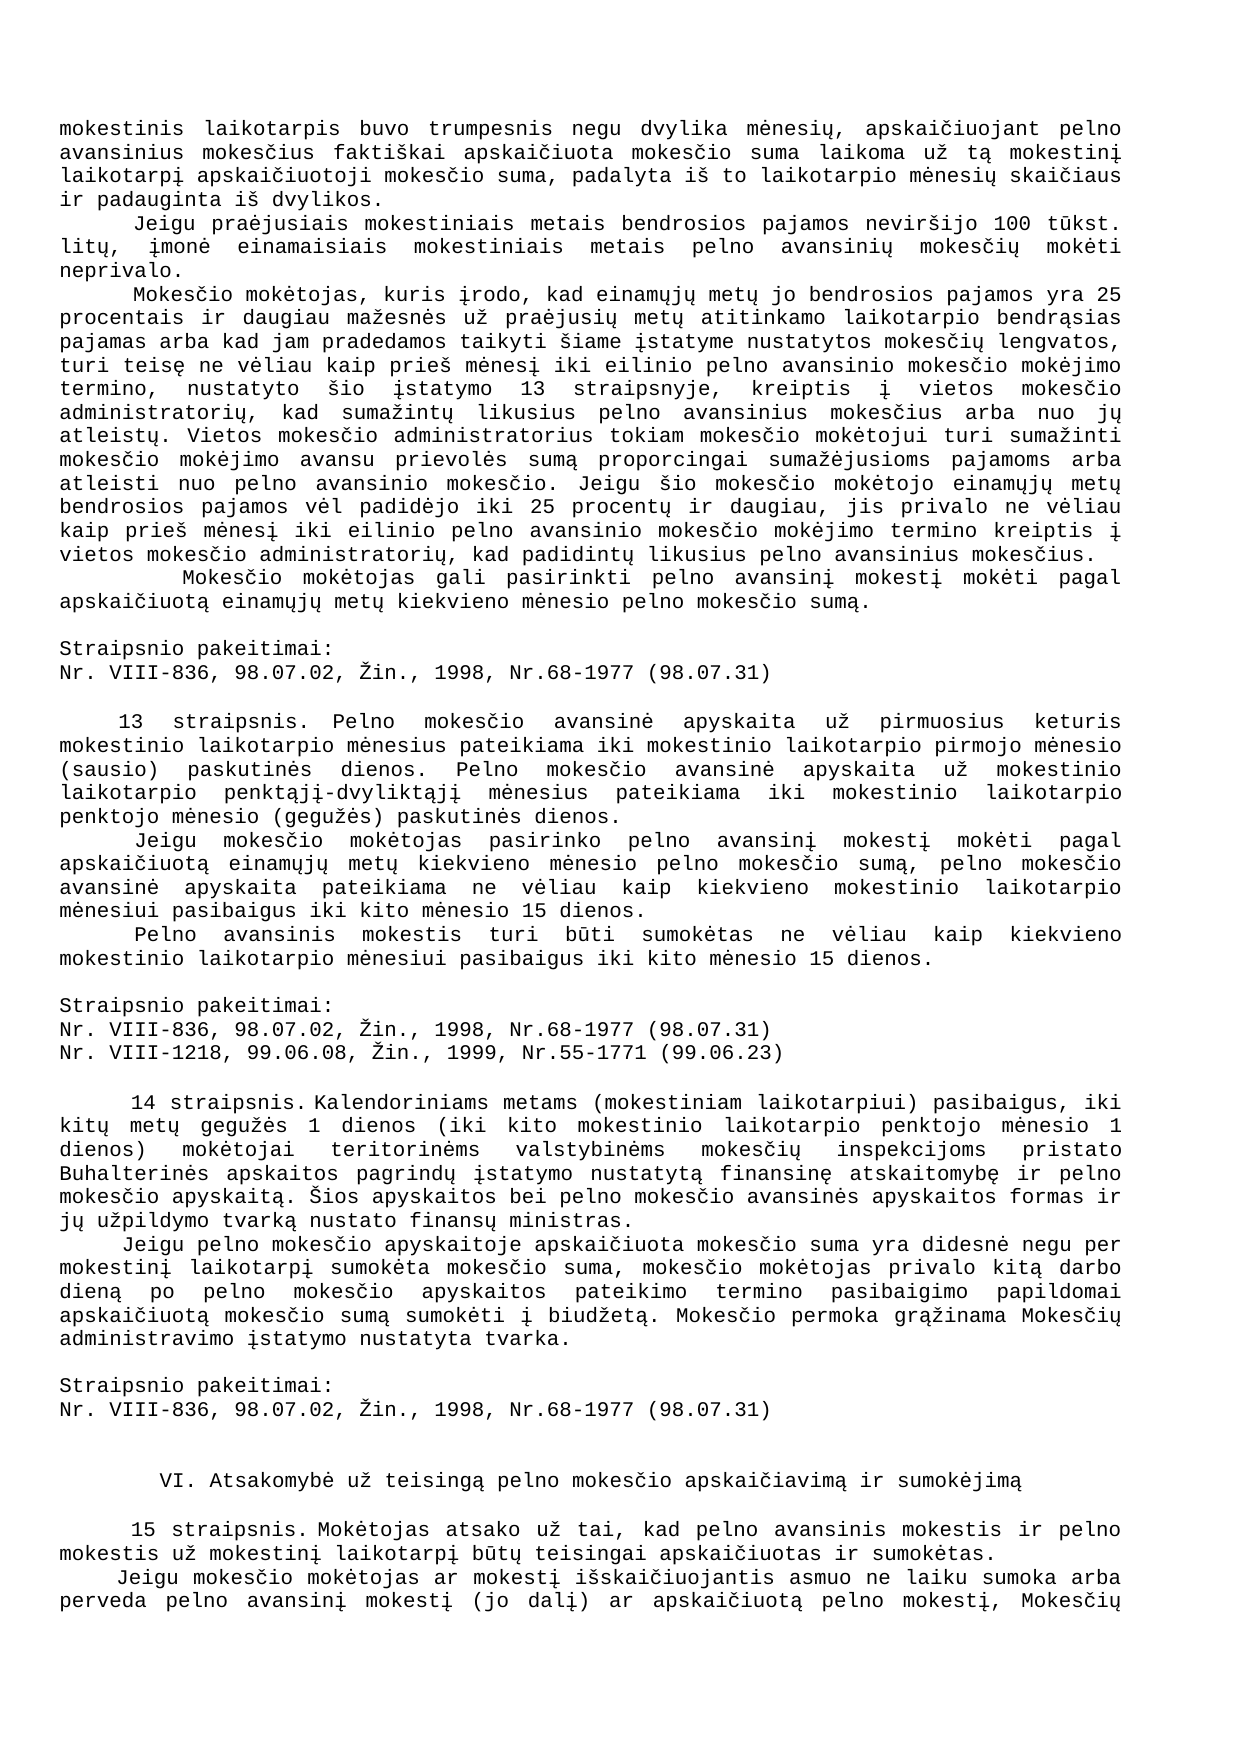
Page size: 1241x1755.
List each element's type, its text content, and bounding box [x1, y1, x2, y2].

text Straipsnio pakeitimai: [59, 995, 1122, 1019]
text Mokesčio mokėtojas gali pasirinkti pelno avansinį mokestį mokėti pagal apskaičiuotą einamųjų metų kiekvieno mėnesio pelno mokesčio sumą. [59, 567, 1122, 615]
text Pelno avansinis mokestis turi būti sumokėtas ne vėliau kaip kiekvieno mokestinio laikotarpio mėnesiui pasibaigus iki kito mėnesio 15 dienos. [59, 924, 1122, 971]
text Nr. VIII-1218, 99.06.08, Žin., 1999, Nr.55-1771 (99.06.23) [59, 1042, 1122, 1066]
text 15 straipsnis. Mokėtojas atsako už tai, kad pelno avansinis mokestis ir pelno mokestis už mokestinį laikotarpį būtų teisingai apskaičiuotas ir sumokėtas. [59, 1517, 1122, 1567]
text 14 straipsnis. Kalendoriniams metams (mokestiniam laikotarpiui) pasibaigus, iki kitų metų gegužės 1 dienos (iki kito mokestinio laikotarpio penktojo mėnesio 1 dienos) mokėtojai teritorinėms valstybinėms mokesčių inspekcijoms pristato Buhalterinės apskaitos pagrindų įstatymo nustatytą finansinę atskaitomybę ir pelno mokesčio apyskaitą. Šios apyskaitos bei pelno mokesčio avansinės apyskaitos formas ir jų užpildymo tvarką nustato finansų ministras. [59, 1090, 1122, 1234]
text Nr. VIII-836, 98.07.02, Žin., 1998, Nr.68-1977 (98.07.31) [59, 662, 1122, 686]
text Jeigu mokesčio mokėtojas pasirinko pelno avansinį mokestį mokėti pagal apskaičiuotą einamųjų metų kiekvieno mėnesio pelno mokesčio sumą, pelno mokesčio avansinė apyskaita pateikiama ne vėliau kaip kiekvieno mokestinio laikotarpio mėnesiui pasibaigus iki kito mėnesio 15 dienos. [59, 829, 1122, 924]
text Mokesčio mokėtojas, kuris įrodo, kad einamųjų metų jo bendrosios pajamos yra 25 procentais ir daugiau mažesnės už praėjusių metų atitinkamo laikotarpio bendrąsias pajamas arba kad jam pradedamos taikyti šiame įstatyme nustatytos mokesčių lengvatos, turi teisę ne vėliau kaip prieš mėnesį iki eilinio pelno avansinio mokesčio mokėjimo termino, nustatyto šio įstatymo 13 straipsnyje, kreiptis į vietos mokesčio administratorių, kad sumažintų likusius pelno avansinius mokesčius arba nuo jų atleistų. Vietos mokesčio administratorius tokiam mokesčio mokėtojui turi sumažinti mokesčio mokėjimo avansu prievolės sumą proporcingai sumažėjusioms pajamoms arba atleisti nuo pelno avansinio mokesčio. Jeigu šio mokesčio mokėtojo einamųjų metų bendrosios pajamos vėl padidėjo iki 25 procentų ir daugiau, jis privalo ne vėliau kaip prieš mėnesį iki eilinio pelno avansinio mokesčio mokėjimo termino kreiptis į vietos mokesčio administratorių, kad padidintų likusius pelno avansinius mokesčius. [59, 284, 1122, 567]
text Jeigu pelno mokesčio apyskaitoje apskaičiuota mokesčio suma yra didesnė negu per mokestinį laikotarpį sumokėta mokesčio suma, mokesčio mokėtojas privalo kitą darbo dieną po pelno mokesčio apyskaitos pateikimo termino pasibaigimo papildomai apskaičiuotą mokesčio sumą sumokėti į biudžetą. Mokesčio permoka grąžinama Mokesčių administravimo įstatymo nustatyta tvarka. [59, 1234, 1122, 1352]
text Jeigu praėjusiais mokestiniais metais bendrosios pajamos neviršijo 100 tūkst. litų, įmonė einamaisiais mokestiniais metais pelno avansinių mokesčių mokėti neprivalo. [59, 213, 1122, 284]
text Jeigu mokesčio mokėtojas ar mokestį išskaičiuojantis asmuo ne laiku sumoka arba perveda pelno avansinį mokestį (jo dalį) ar apskaičiuotą pelno mokestį, Mokesčių [59, 1567, 1122, 1614]
text mokestinis laikotarpis buvo trumpesnis negu dvylika mėnesių, apskaičiuojant pelno avansinius mokesčius faktiškai apskaičiuota mokesčio suma laikoma už tą mokestinį laikotarpį apskaičiuotoji mokesčio suma, padalyta iš to laikotarpio mėnesių skaičiaus ir padauginta iš dvylikos. [59, 118, 1122, 213]
text Nr. VIII-836, 98.07.02, Žin., 1998, Nr.68-1977 (98.07.31) [59, 1399, 1122, 1423]
text Straipsnio pakeitimai: [59, 638, 1122, 662]
text Nr. VIII-836, 98.07.02, Žin., 1998, Nr.68-1977 (98.07.31) [59, 1019, 1122, 1042]
text Straipsnio pakeitimai: [59, 1376, 1122, 1399]
text VI. Atsakomybė už teisingą pelno mokesčio apskaičiavimą ir sumokėjimą [59, 1470, 1122, 1494]
text 13 straipsnis. Pelno mokesčio avansinė apyskaita už pirmuosius keturis mokestinio laikotarpio mėnesius pateikiama iki mokestinio laikotarpio pirmojo mėnesio (sausio) paskutinės dienos. Pelno mokesčio avansinė apyskaita už mokestinio laikotarpio penktąjį-dvyliktąjį mėnesius pateikiama iki mokestinio laikotarpio penktojo mėnesio (gegužės) paskutinės dienos. [59, 709, 1122, 829]
